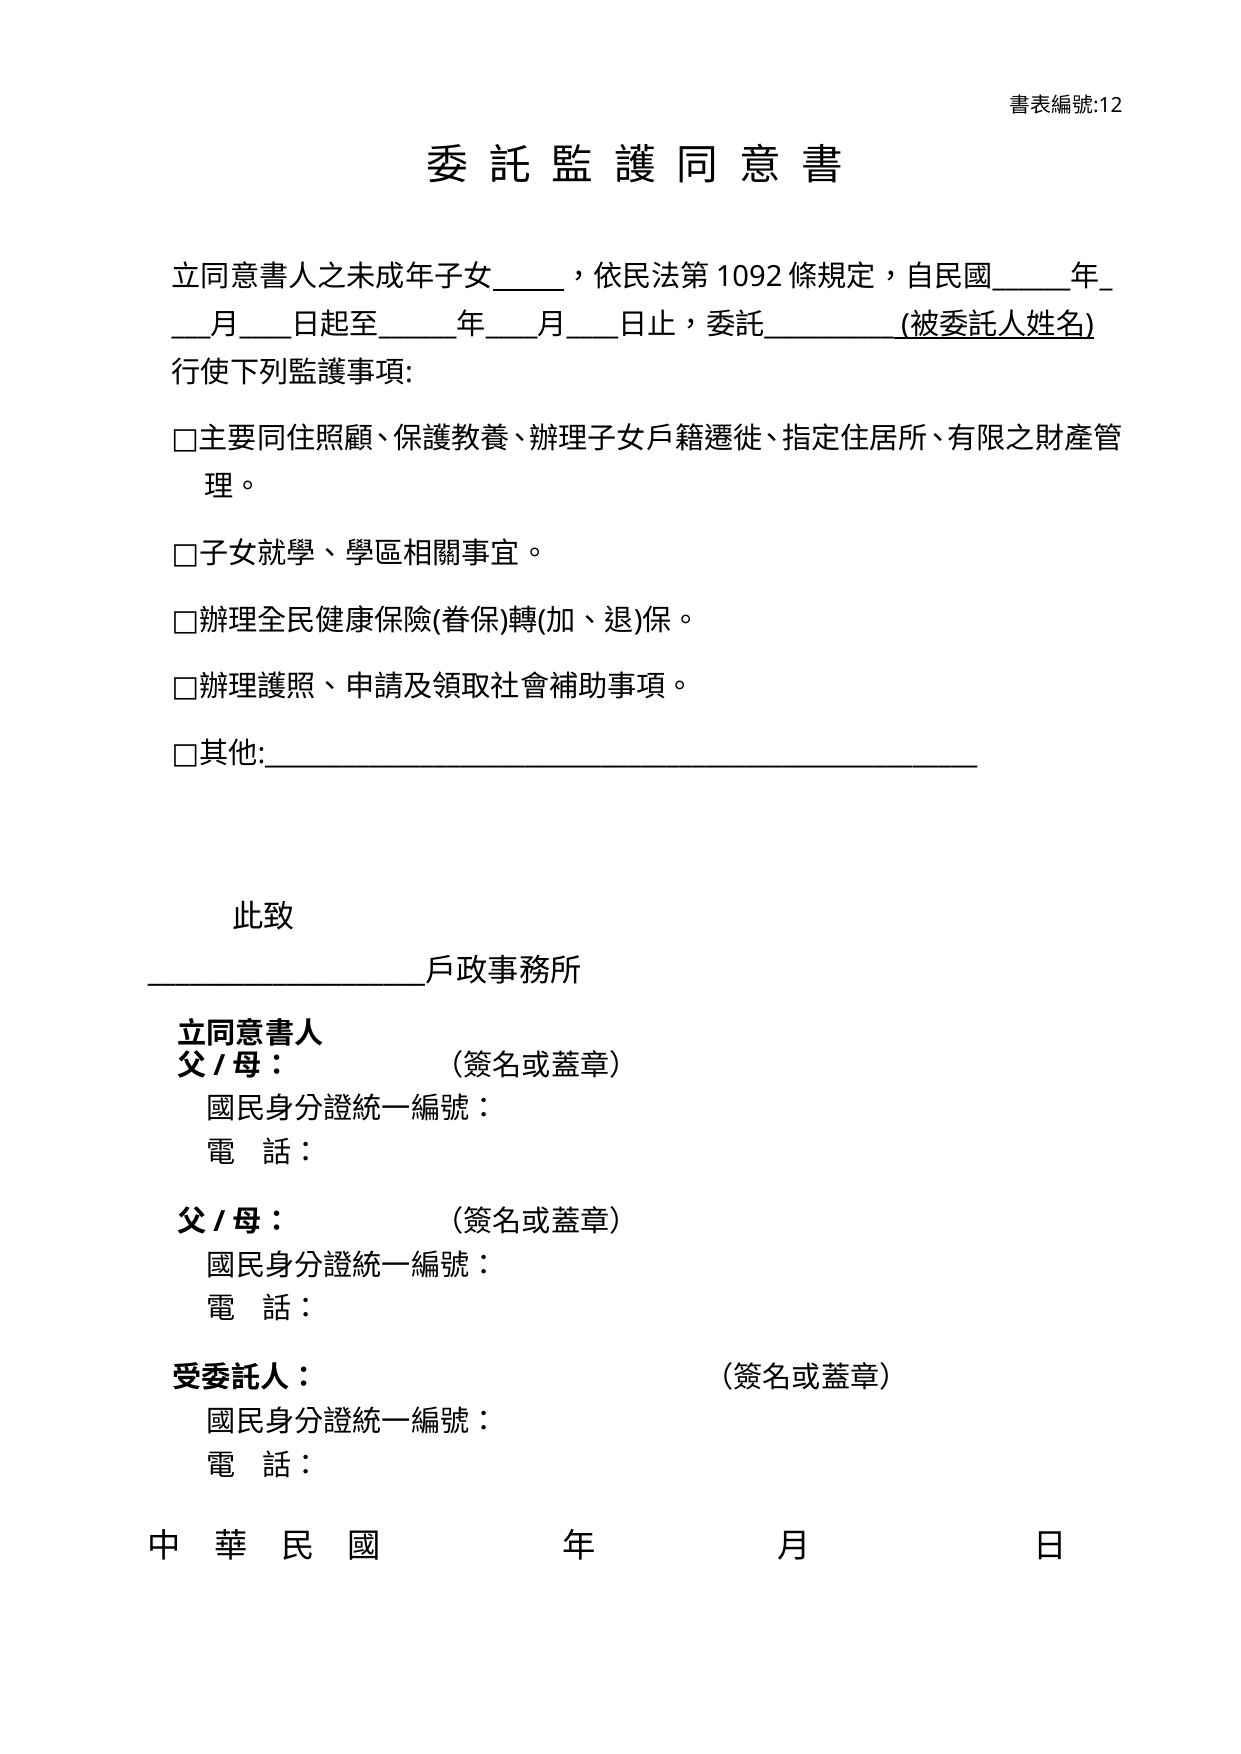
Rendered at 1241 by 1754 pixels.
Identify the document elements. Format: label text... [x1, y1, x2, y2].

text □辦理護照、申請及領取社會補助事項。 [171, 658, 1122, 706]
text 電 話： [207, 1138, 1122, 1169]
text ____________________戶政事務所 [148, 956, 1122, 988]
text 委託監護同意書 [148, 131, 1122, 192]
text 中華民國 年 月 日 [148, 1519, 1107, 1567]
text 國民身分證統一編號： [207, 1094, 1122, 1125]
text □其他:_______________________________________________________ [171, 725, 1122, 773]
text □子女就學、學區相關事宜。 [171, 525, 1122, 573]
text 國民身分證統一編號： [207, 1250, 1122, 1281]
text 國民身分證統一編號： [207, 1406, 1122, 1438]
text □主要同住照顧、保護教養、辦理子女戶籍遷徙、指定住居所、有限之財產管理。 [171, 411, 1122, 506]
text 受委託人： （簽名或蓋章） [172, 1363, 1122, 1394]
text 電 話： [207, 1294, 1122, 1325]
text □辦理全民健康保險(眷保)轉(加、退)保。 [171, 592, 1122, 640]
text 立同意書人之未成年子女 ，依民法第1092條規定，自民國______年____月____日起至______年____月____日止，委託__________ (被委託人姓名)行使下列監護事項: [171, 248, 1122, 392]
text 父 / 母： （簽名或蓋章） [177, 1206, 1122, 1238]
text 父 / 母： （簽名或蓋章） [177, 1050, 1122, 1081]
text 立同意書人 [177, 1019, 1122, 1050]
text 電 話： [207, 1450, 1122, 1481]
text 此致 [232, 886, 1122, 938]
